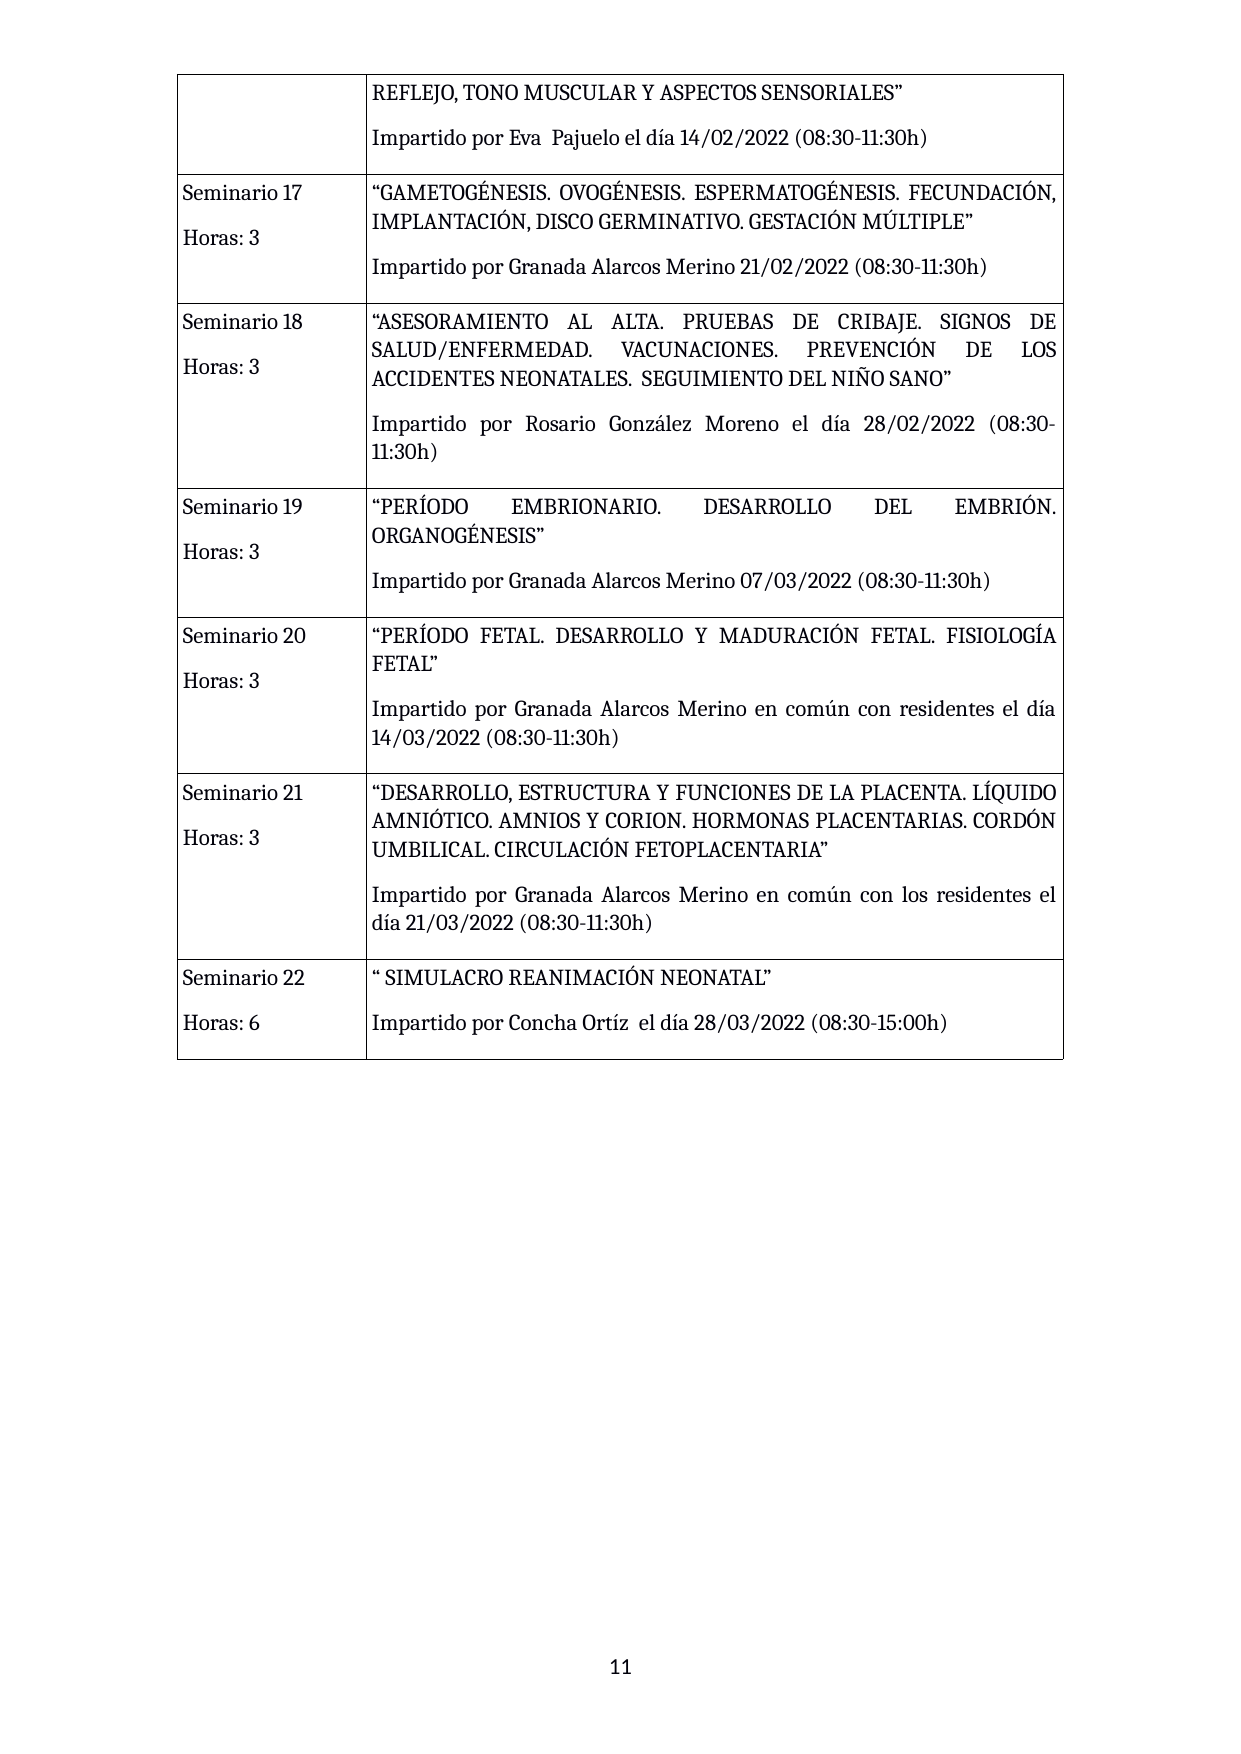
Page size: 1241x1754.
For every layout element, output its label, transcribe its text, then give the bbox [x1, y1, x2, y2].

table_cell Seminario 19 Horas: 3 [178, 489, 366, 616]
table_cell Seminario 18 Horas: 3 [178, 304, 366, 488]
table_cell “GAMETOGÉNESIS. OVOGÉNESIS. ESPERMATOGÉNESIS. FECUNDACIÓN, IMPLANTACIÓN, DISCO GERMINATIVO. GESTACIÓN MÚLTIPLE” Impartido por Granada Alarcos Merino 21/02/2022 (08:30-11:30h) [367, 175, 1063, 302]
table_cell “ASESORAMIENTO AL ALTA. PRUEBAS DE CRIBAJE. SIGNOS DE SALUD/ENFERMEDAD. VACUNACIONES. PREVENCIÓN DE LOS ACCIDENTES NEONATALES. SEGUIMIENTO DEL NIÑO SANO” Impartido por Rosario González Moreno el día 28/02/2022 (08:30-11:30h) [367, 304, 1063, 488]
table_cell Seminario 21 Horas: 3 [178, 774, 366, 959]
table_cell [178, 75, 366, 174]
table_cell “PERÍODO EMBRIONARIO. DESARROLLO DEL EMBRIÓN. ORGANOGÉNESIS” Impartido por Granada Alarcos Merino 07/03/2022 (08:30-11:30h) [367, 489, 1063, 616]
table_cell Seminario 20 Horas: 3 [178, 618, 366, 773]
table_cell “PERÍODO FETAL. DESARROLLO Y MADURACIÓN FETAL. FISIOLOGÍA FETAL” Impartido por Granada Alarcos Merino en común con residentes el día 14/03/2022 (08:30-11:30h) [367, 618, 1063, 773]
table_cell Seminario 22 Horas: 6 [178, 960, 366, 1059]
table_cell REFLEJO, TONO MUSCULAR Y ASPECTOS SENSORIALES” Impartido por Eva Pajuelo el día 14/02/2022 (08:30-11:30h) [367, 75, 1063, 174]
table_cell Seminario 17 Horas: 3 [178, 175, 366, 302]
table_cell “ SIMULACRO REANIMACIÓN NEONATAL” Impartido por Concha Ortíz el día 28/03/2022 (08:30-15:00h) [367, 960, 1063, 1059]
table_cell “DESARROLLO, ESTRUCTURA Y FUNCIONES DE LA PLACENTA. LÍQUIDO AMNIÓTICO. AMNIOS Y CORION. HORMONAS PLACENTARIAS. CORDÓN UMBILICAL. CIRCULACIÓN FETOPLACENTARIA” Impartido por Granada Alarcos Merino en común con los residentes el día 21/03/2022 (08:30-11:30h) [367, 774, 1063, 959]
